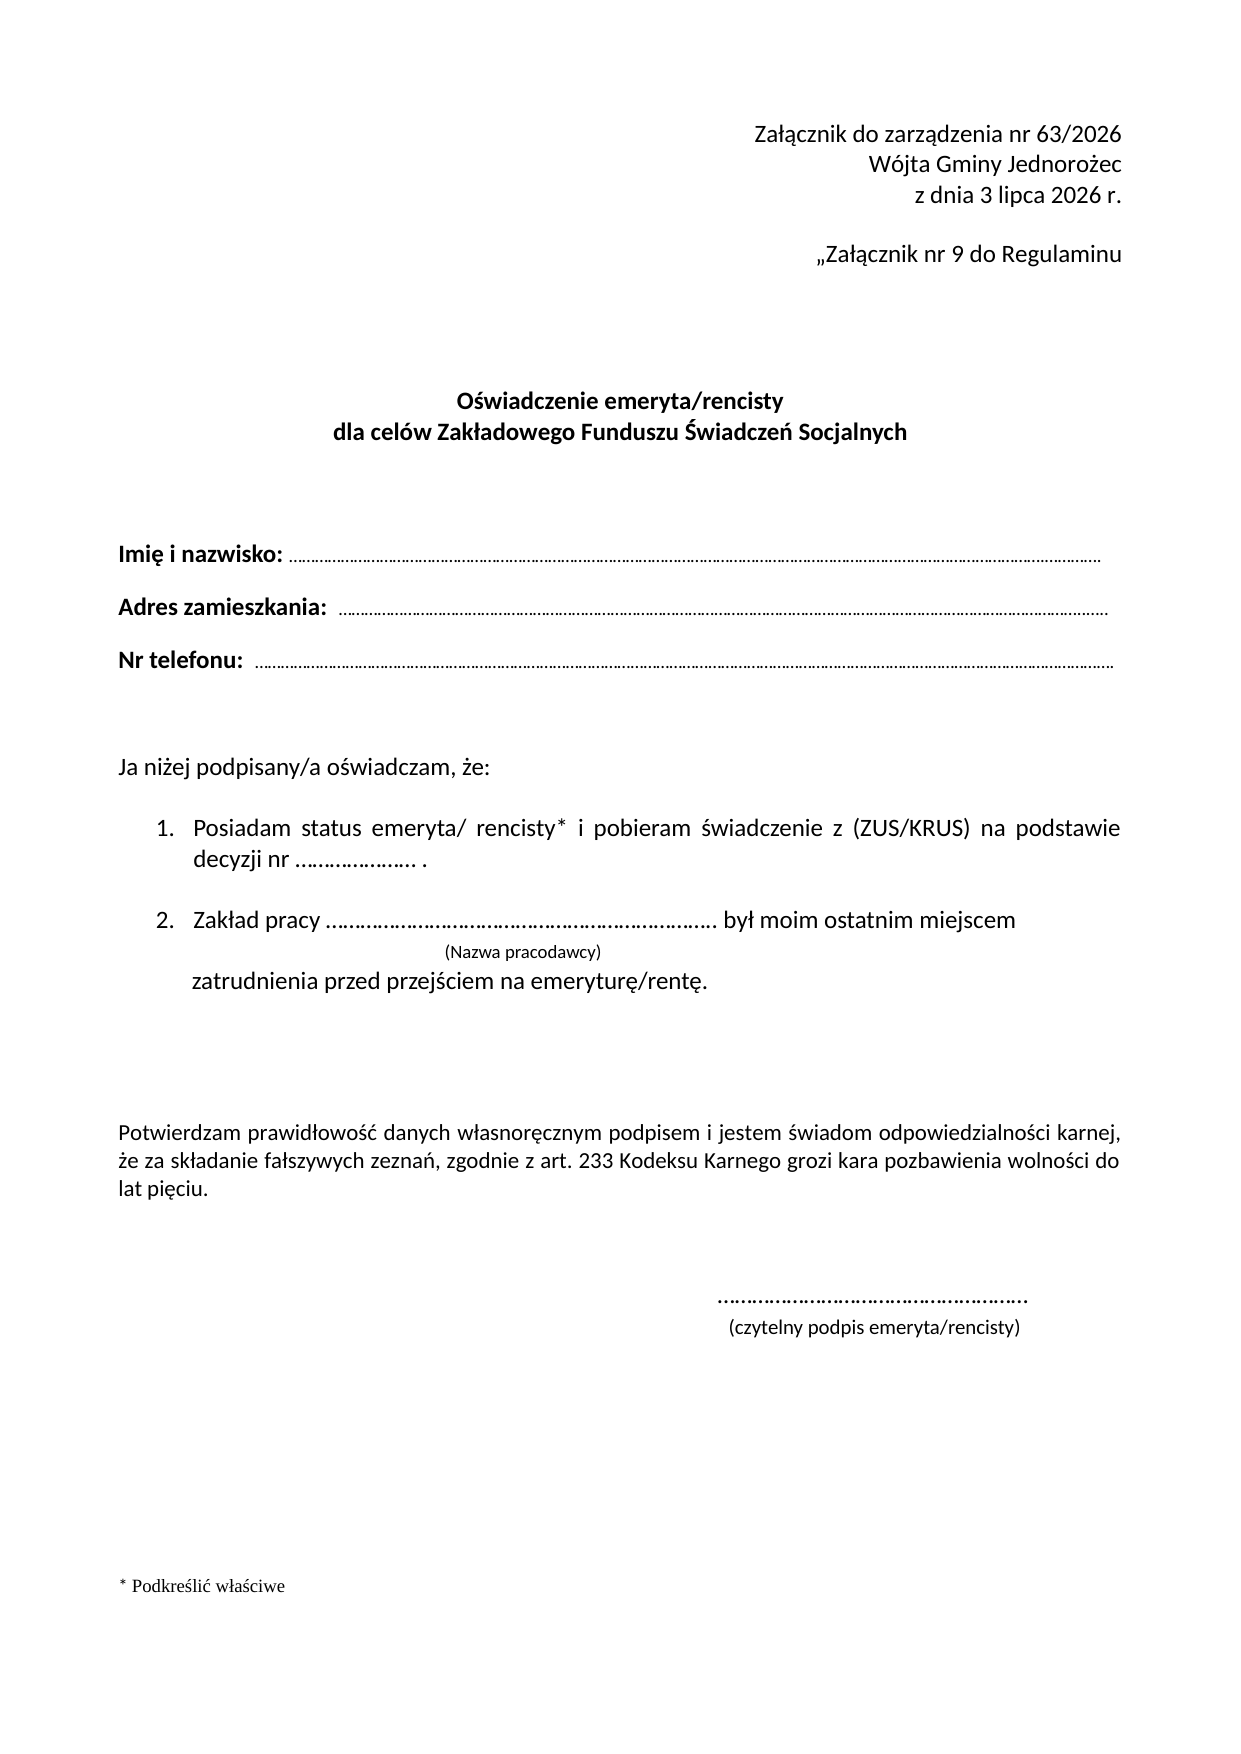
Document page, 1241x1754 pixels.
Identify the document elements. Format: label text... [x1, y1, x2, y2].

text Nr telefonu: ………………………………………………………………………………………………………………………………………………………………………………. [118, 644, 1122, 675]
text dla celów Zakładowego Funduszu Świadczeń Socjalnych [118, 416, 1122, 446]
text Adres zamieszkania: ………………………………………………………………………………………………………………………………………………………..….. [118, 591, 1122, 622]
text Oświadczenie emeryta/rencisty [118, 385, 1122, 416]
text Wójta Gminy Jednorożec [118, 149, 1122, 179]
list Zakład pracy ………………………………………………………….. był moim ostatnim miejscem [156, 904, 1122, 934]
text „Załącznik nr 9 do Regulaminu [118, 238, 1122, 268]
list Posiadam status emeryta/ rencisty* i pobieram świadczenie z (ZUS/KRUS) na podstawie decyzji nr ………………… . [156, 812, 1122, 873]
text * Podkreślić właściwe [118, 1574, 1122, 1597]
text Imię i nazwisko: ………………………………………………………………………………………………………………………………………………………….…………. [118, 538, 1122, 568]
text zatrudnienia przed przejściem na emeryturę/rentę. [118, 965, 1122, 996]
list Potwierdzam prawidłowość danych własnoręcznym podpisem i jestem świadom odpowiedzialności karnej, że za składanie fałszywych zeznań, zgodnie z art. 233 Kodeksu Karnego grozi kara pozbawienia wolności do lat pięciu. [118, 1118, 1122, 1202]
text (czytelny podpis emeryta/rencisty) [118, 1310, 1122, 1341]
text ……………………………………………… [118, 1279, 1122, 1310]
text (Nazwa pracodawcy) [118, 934, 1122, 965]
text Załącznik do zarządzenia nr 63/2026 [118, 118, 1122, 149]
text z dnia 3 lipca 2026 r. [118, 179, 1122, 210]
text Ja niżej podpisany/a oświadczam, że: [118, 751, 1122, 782]
